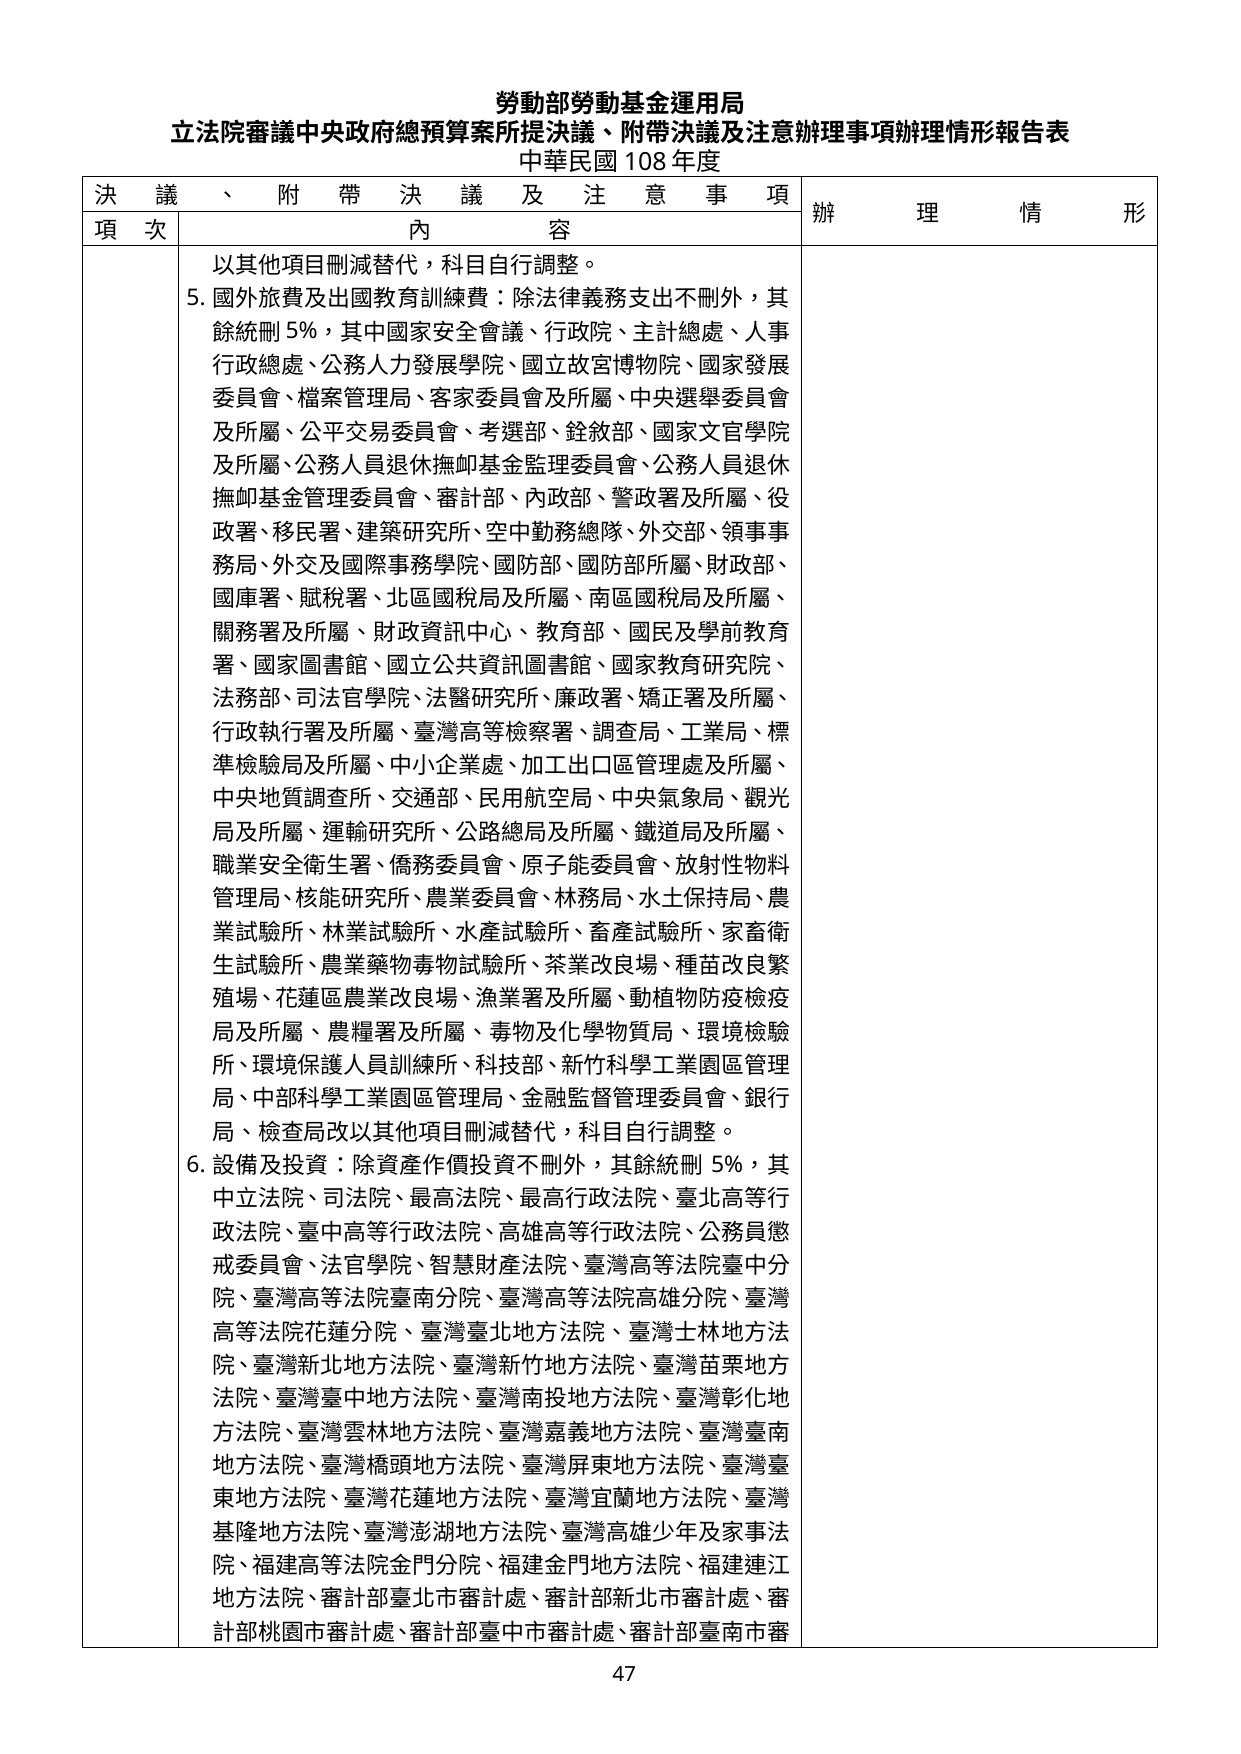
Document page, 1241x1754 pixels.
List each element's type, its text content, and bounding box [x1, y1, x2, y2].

table_cell [83, 246, 178, 1647]
table_cell 項次 [83, 212, 178, 245]
table_header 辦理情形 [802, 177, 1157, 245]
table_cell [802, 246, 1157, 1647]
table_cell 108年度總預算案針對各機關及所屬通案刪減用途別項目決議如下： 減列政令宣導費5%。 減列委辦費（不含法律義務支出）3%。 減列軍事裝備及設施、房屋建築養護費、車輛及辦公器具養護費、設施及機械設備養護費4%。 減列大陸地區旅費30%。 減列國外旅費及出國教育訓練費（不含法律義務支出）5%。 減列設備及投資（不含資產作價投資）5%。 減列對國內團體之捐助及政府機關間之補助（不含法律義務支出）4%。 對地方政府之補助（不含法律義務支出及一般性補助款）3%。 前述1至5項允許在業務費科目範圍內調整。 前述7至8項允許在獎補助費科目範圍內調整。 前述1至8項若有特殊困難無法依上開原則調整者，可提出其他可刪減項目，經主計總處審核同意後予以代替補足。 如總刪減數未達240億元（約1.19%），另予補足。 108年度中央政府總預算案針對各機關及所屬統刪項目如下： 政令宣導費：統刪5%，其中國立故宮博物院、銓敘部、審計部、內政部、消防署及所屬、移民署、建築研究所、空中勤務總隊、領事事務局、北區國稅局及所屬、南區國稅局及所屬、國有財產署及所屬、國民及學前教育署、國立公共資訊圖書館、國立教育廣播電臺、工業局、加工出口區管理處及所屬、交通部、中央氣象局、原子能委員會、放射性物料管理局、林務局、漁業署及所屬、動植物防疫檢疫局及所屬、毒物及化學物質局、新竹科學工業園區管理局、中部科學工業園區管理局改以其他項目刪減替代，科目自行調整。 委辦費：除法律義務支出不刪外，其餘統刪3%，其中國家安全會議、行政院、國立故宮博物院、檔案管理局、中央選舉委員會及所屬、審計部、內政部、消防署及所屬、移民署、國防部所屬、國庫署、國家教育研究院、觀光局及所屬、農業藥物毒物試驗所、花蓮區農業改良場、動植物防疫檢疫局及所屬、中部科學工業園區管理局改以其他項目刪減替代，科目自行調整。 軍事裝備及設施、房屋建築養護費、車輛及辦公器具養護費、設施及機械設備養護費：統刪4%，其中行政院、主計總處、公務人力發展學院、國立故宮博物院、國家發展委員會、檔案管理局、公平交易委員會、銓敘部、公務人員退休撫卹基金監理委員會、審計部、審計部臺北市審計處、審計部新北市審計處、審計部桃園市審計處、審計部臺中市審計處、審計部臺南市審計處、審計部高雄市審計處、內政部、警政署及所屬、消防署及所屬、外交及國際事務學院、國防部所屬、賦稅署、高雄國稅局、北區國稅局及所屬、南區國稅局及所屬、關務署及所屬、國有財產署及所屬、財政資訊中心、教育部、國民及學前教育署、體育署、國家圖書館、國立公共資訊圖書館、國立教育廣播電臺、國家教育研究院、法務部、司法官學院、法醫研究所、廉政署、矯正署及所屬、行政執行署及所屬、最高檢察署、臺灣高等檢察署、臺灣高等檢察署臺中檢察分署、臺灣高等檢察署臺南檢察分署、臺灣高等檢察署高雄檢察分署、臺灣高等檢察署花蓮檢察分署、臺灣高等檢察署智慧財產檢察分署、臺灣臺北地方檢察署、臺灣士林地方檢察署、臺灣新北地方檢察署、臺灣桃園地方檢察署、臺灣新竹地方檢察署、臺灣苗栗地方檢察署、臺灣臺中地方檢察署、臺灣南投地方檢察署、臺灣彰化地方檢察署、臺灣雲林地方檢察署、臺灣嘉義地方檢察署、臺灣臺南地方檢察署、臺灣橋頭地方檢察署、臺灣高雄地方檢察署、臺灣屏東地方檢察署、臺灣臺東地方檢察署、臺灣花蓮地方檢察署、臺灣宜蘭地方檢察署、臺灣基隆地方檢察署、臺灣澎湖地方檢察署、福建高等檢察署金門檢察分署、福建金門地方檢察署、福建連江地方檢察署、調查局、工業局、中小企業處、加工出口區管理處及所屬、交通部、民用航空局、中央氣象局、觀光局及所屬、運輸研究所、公路總局及所屬、鐵道局及所屬、原子能委員會、放射性物料管理局、水土保持局、特有生物研究保育中心、臺南區農業改良場、漁業署及所屬、新竹科學工業園區管理局、海巡署及所屬改以其他項目刪減替代，科目自行調整。 大陸地區旅費：統刪30%，其中行政院、國立故宮博物院、國家發展委員會、役政署、移民署、空中勤務總隊、國庫署、關務署及所屬、教育部、國民及學前教育署、國家圖書館、國家教育研究院、工業局、標準檢驗局及所屬、中小企業處、交通部、中央氣象局、觀光局及所屬、鐵道局及所屬、原子能委員會、放射性物料管理局、農業委員會、林務局、林業試驗所、畜產試驗所、家畜衛生試驗所、農業藥物毒物試驗所、特有生物研究保育中心、茶業改良場、漁業署及所屬、動植物防疫檢疫局及所屬、農糧署及所屬、衛生福利部、中央健康保險署、新竹科學工業園區管理局、中部科學工業園區管理局、金融監督管理委員會、銀行局、檢查局改以其他項目刪減替代，科目自行調整。 國外旅費及出國教育訓練費：除法律義務支出不刪外，其餘統刪5%，其中國家安全會議、行政院、主計總處、人事行政總處、公務人力發展學院、國立故宮博物院、國家發展委員會、檔案管理局、客家委員會及所屬、中央選舉委員會及所屬、公平交易委員會、考選部、銓敘部、國家文官學院及所屬、公務人員退休撫卹基金監理委員會、公務人員退休撫卹基金管理委員會、審計部、內政部、警政署及所屬、役政署、移民署、建築研究所、空中勤務總隊、外交部、領事事務局、外交及國際事務學院、國防部、國防部所屬、財政部、國庫署、賦稅署、北區國稅局及所屬、南區國稅局及所屬、關務署及所屬、財政資訊中心、教育部、國民及學前教育署、國家圖書館、國立公共資訊圖書館、國家教育研究院、法務部、司法官學院、法醫研究所、廉政署、矯正署及所屬、行政執行署及所屬、臺灣高等檢察署、調查局、工業局、標準檢驗局及所屬、中小企業處、加工出口區管理處及所屬、中央地質調查所、交通部、民用航空局、中央氣象局、觀光局及所屬、運輸研究所、公路總局及所屬、鐵道局及所屬、職業安全衛生署、僑務委員會、原子能委員會、放射性物料管理局、核能研究所、農業委員會、林務局、水土保持局、農業試驗所、林業試驗所、水產試驗所、畜產試驗所、家畜衛生試驗所、農業藥物毒物試驗所、茶業改良場、種苗改良繁殖場、花蓮區農業改良場、漁業署及所屬、動植物防疫檢疫局及所屬、農糧署及所屬、毒物及化學物質局、環境檢驗所、環境保護人員訓練所、科技部、新竹科學工業園區管理局、中部科學工業園區管理局、金融監督管理委員會、銀行局、檢查局改以其他項目刪減替代，科目自行調整。 設備及投資：除資產作價投資不刪外，其餘統刪5%，其中立法院、司法院、最高法院、最高行政法院、臺北高等行政法院、臺中高等行政法院、高雄高等行政法院、公務員懲戒委員會、法官學院、智慧財產法院、臺灣高等法院臺中分院、臺灣高等法院臺南分院、臺灣高等法院高雄分院、臺灣高等法院花蓮分院、臺灣臺北地方法院、臺灣士林地方法院、臺灣新北地方法院、臺灣新竹地方法院、臺灣苗栗地方法院、臺灣臺中地方法院、臺灣南投地方法院、臺灣彰化地方法院、臺灣雲林地方法院、臺灣嘉義地方法院、臺灣臺南地方法院、臺灣橋頭地方法院、臺灣屏東地方法院、臺灣臺東地方法院、臺灣花蓮地方法院、臺灣宜蘭地方法院、臺灣基隆地方法院、臺灣澎湖地方法院、臺灣高雄少年及家事法院、福建高等法院金門分院、福建金門地方法院、福建連江地方法院、審計部臺北市審計處、審計部新北市審計處、審計部桃園市審計處、審計部臺中市審計處、審計部臺南市審計處、審計部高雄市審計處、警政署及所屬、中央警察大學、國防部所屬、財政部、賦稅署、臺北國稅局、中區國稅局及所屬、關務署及所屬、國有財產署及所屬、財政資訊中心、國家圖書館、國立公共資訊圖書館、國立教育廣播電臺、國家教育研究院、法務部、司法官學院、法醫研究所、廉政署、矯正署及所屬、行政執行署及所屬、最高檢察署、臺灣高等檢察署、臺灣高等檢察署臺中檢察分署、臺灣高等檢察署臺南檢察分署、臺灣高等檢察署高雄檢察分署、臺灣高等檢察署花蓮檢察分署、臺灣高等檢察署智慧財產檢察分署、臺灣臺北地方檢察署、臺灣士林地方檢察署、臺灣新北地方檢察署、臺灣桃園地方檢察署、臺灣新竹地方檢察署、臺灣苗栗地方檢察署、臺灣臺中地方檢察署、臺灣南投地方檢察署、臺灣雲林地方檢察署、臺灣嘉義地方檢察署、臺灣臺南地方檢察署、臺灣橋頭地方檢察署、臺灣高雄地方檢察署、臺灣屏東地方檢察署、臺灣臺東地方檢察署、臺灣花蓮地方檢察署、臺灣宜蘭地方檢察署、臺灣基隆地方檢察署、臺灣澎湖地方檢察署、福建高等檢察署金門檢察分署、福建金門地方檢察署、福建連江地方檢察署、調查局、經濟部、工業局、中央氣象局、運輸研究所、公路總局及所屬、水產試驗所改以其他項目刪減替代，科目自行調整。 對國內團體之捐助與政府機關間之補助：除法律義務支出不刪外，其餘統刪4%，其中司法院、內政部、營建署及所屬、警政署及所屬、經濟部、交通部、僑務委員會、水土保持局、漁業署及所屬、動植物防疫檢疫局及所屬、環境保護署、文化部、新竹科學工業園區管理局改以其他項目刪減替代，科目自行調整。 對地方政府之補助：除法律義務支出及一般性補助款不刪外，其餘統刪3%，其中消防署及所屬、役政署、動植物防疫檢疫局及所屬改以其他項目刪減替代，科目自行調整。 財政部國庫署「國債付息」減列35億元，科目自行調整。 [179, 246, 801, 1647]
table_cell 內 容 [179, 212, 801, 245]
table_header 決議、附帶決議及注意事項 [83, 177, 801, 211]
